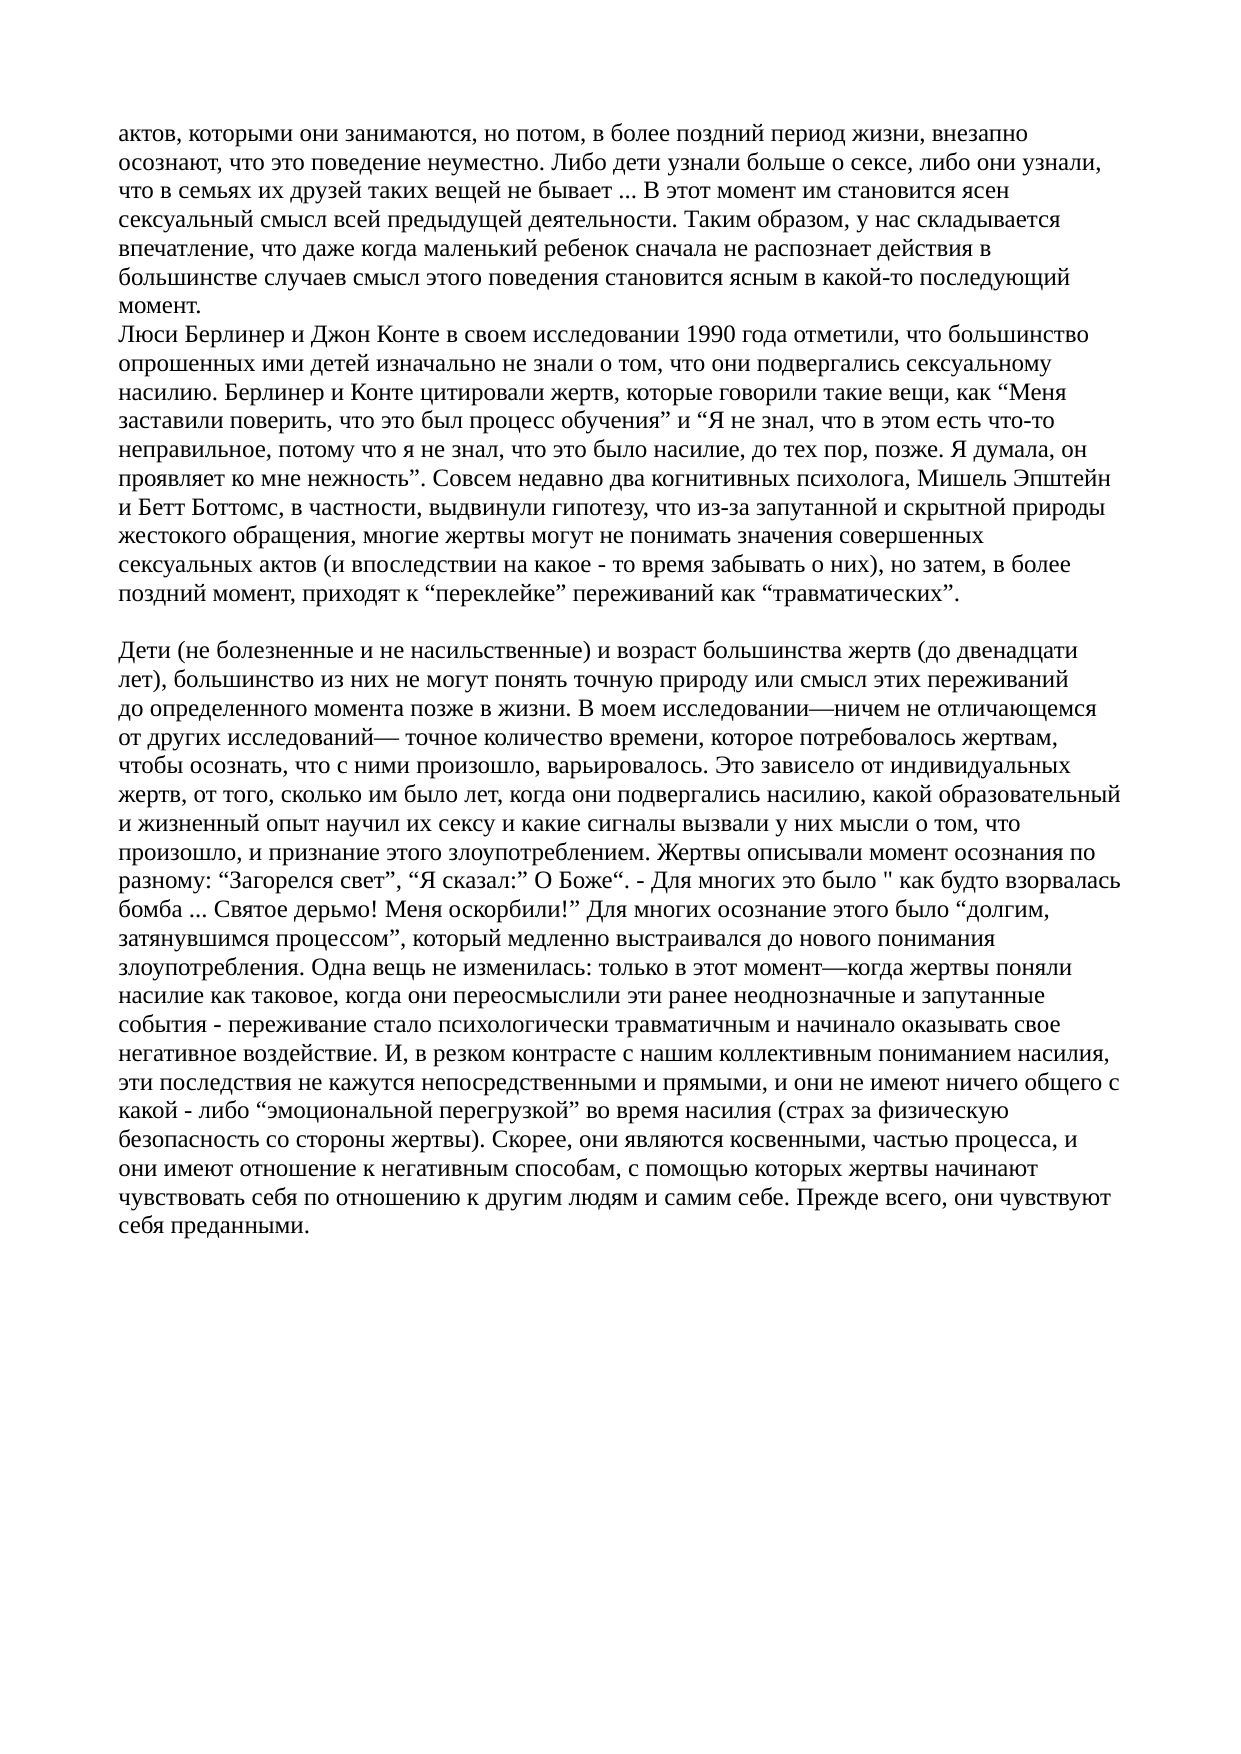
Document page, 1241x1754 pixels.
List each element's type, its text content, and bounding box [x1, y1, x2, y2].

text Дети (не болезненные и не насильственные) и возраст большинства жертв (до двенадцати лет), большинство из них не могут понять точную природу или смысл этих переживаний [118, 636, 1122, 693]
text Люси Берлинер и Джон Конте в своем исследовании 1990 года отметили, что большинство опрошенных ими детей изначально не знали о том, что они подвергались сексуальному насилию. Берлинер и Конте цитировали жертв, которые говорили такие вещи, как “Меня заставили поверить, что это был процесс обучения” и “Я не знал, что в этом есть что-то неправильное, потому что я не знал, что это было насилие, до тех пор, позже. Я думала, он проявляет ко мне нежность”. Совсем недавно два когнитивных психолога, Мишель Эпштейн и Бетт Боттомс, в частности, выдвинули гипотезу, что из-за запутанной и скрытной природы жестокого обращения, многие жертвы могут не понимать значения совершенных сексуальных актов (и впоследствии на какое - то время забывать о них), но затем, в более поздний момент, приходят к “переклейке” переживаний как “травматических”. [118, 319, 1122, 607]
text негативное воздействие. И, в резком контрасте с нашим коллективным пониманием насилия, эти последствия не кажутся непосредственными и прямыми, и они не имеют ничего общего с [118, 1038, 1122, 1096]
text до определенного момента позже в жизни. В моем исследовании—ничем не отличающемся от других исследований— точное количество времени, которое потребовалось жертвам, чтобы осознать, что с ними произошло, варьировалось. Это зависело от индивидуальных жертв, от того, сколько им было лет, когда они подвергались насилию, какой образовательный и жизненный опыт научил их сексу и какие сигналы вызвали у них мысли о том, что произошло, и признание этого злоупотреблением. Жертвы описывали момент осознания по разному: “Загорелся свет”, “Я сказал:” О Боже“. - Для многих это было " как будто взорвалась бомба ... Святое дерьмо! Меня оскорбили!” Для многих осознание этого было “долгим, затянувшимся процессом”, который медленно выстраивался до нового понимания злоупотребления. Одна вещь не изменилась: только в этот момент—когда жертвы поняли насилие как таковое, когда они переосмыслили эти ранее неоднозначные и запутанные события - переживание стало психологически травматичным и начинало оказывать свое [118, 693, 1122, 1038]
text актов, которыми они занимаются, но потом, в более поздний период жизни, внезапно осознают, что это поведение неуместно. Либо дети узнали больше о сексе, либо они узнали, что в семьях их друзей таких вещей не бывает ... В этот момент им становится ясен сексуальный смысл всей предыдущей деятельности. Таким образом, у нас складывается впечатление, что даже когда маленький ребенок сначала не распознает действия в большинстве случаев смысл этого поведения становится ясным в какой-то последующий момент. [118, 118, 1122, 319]
text какой - либо “эмоциональной перегрузкой” во время насилия (страх за физическую безопасность со стороны жертвы). Скорее, они являются косвенными, частью процесса, и они имеют отношение к негативным способам, с помощью которых жертвы начинают чувствовать себя по отношению к другим людям и самим себе. Прежде всего, они чувствуют себя преданными. [118, 1096, 1122, 1239]
